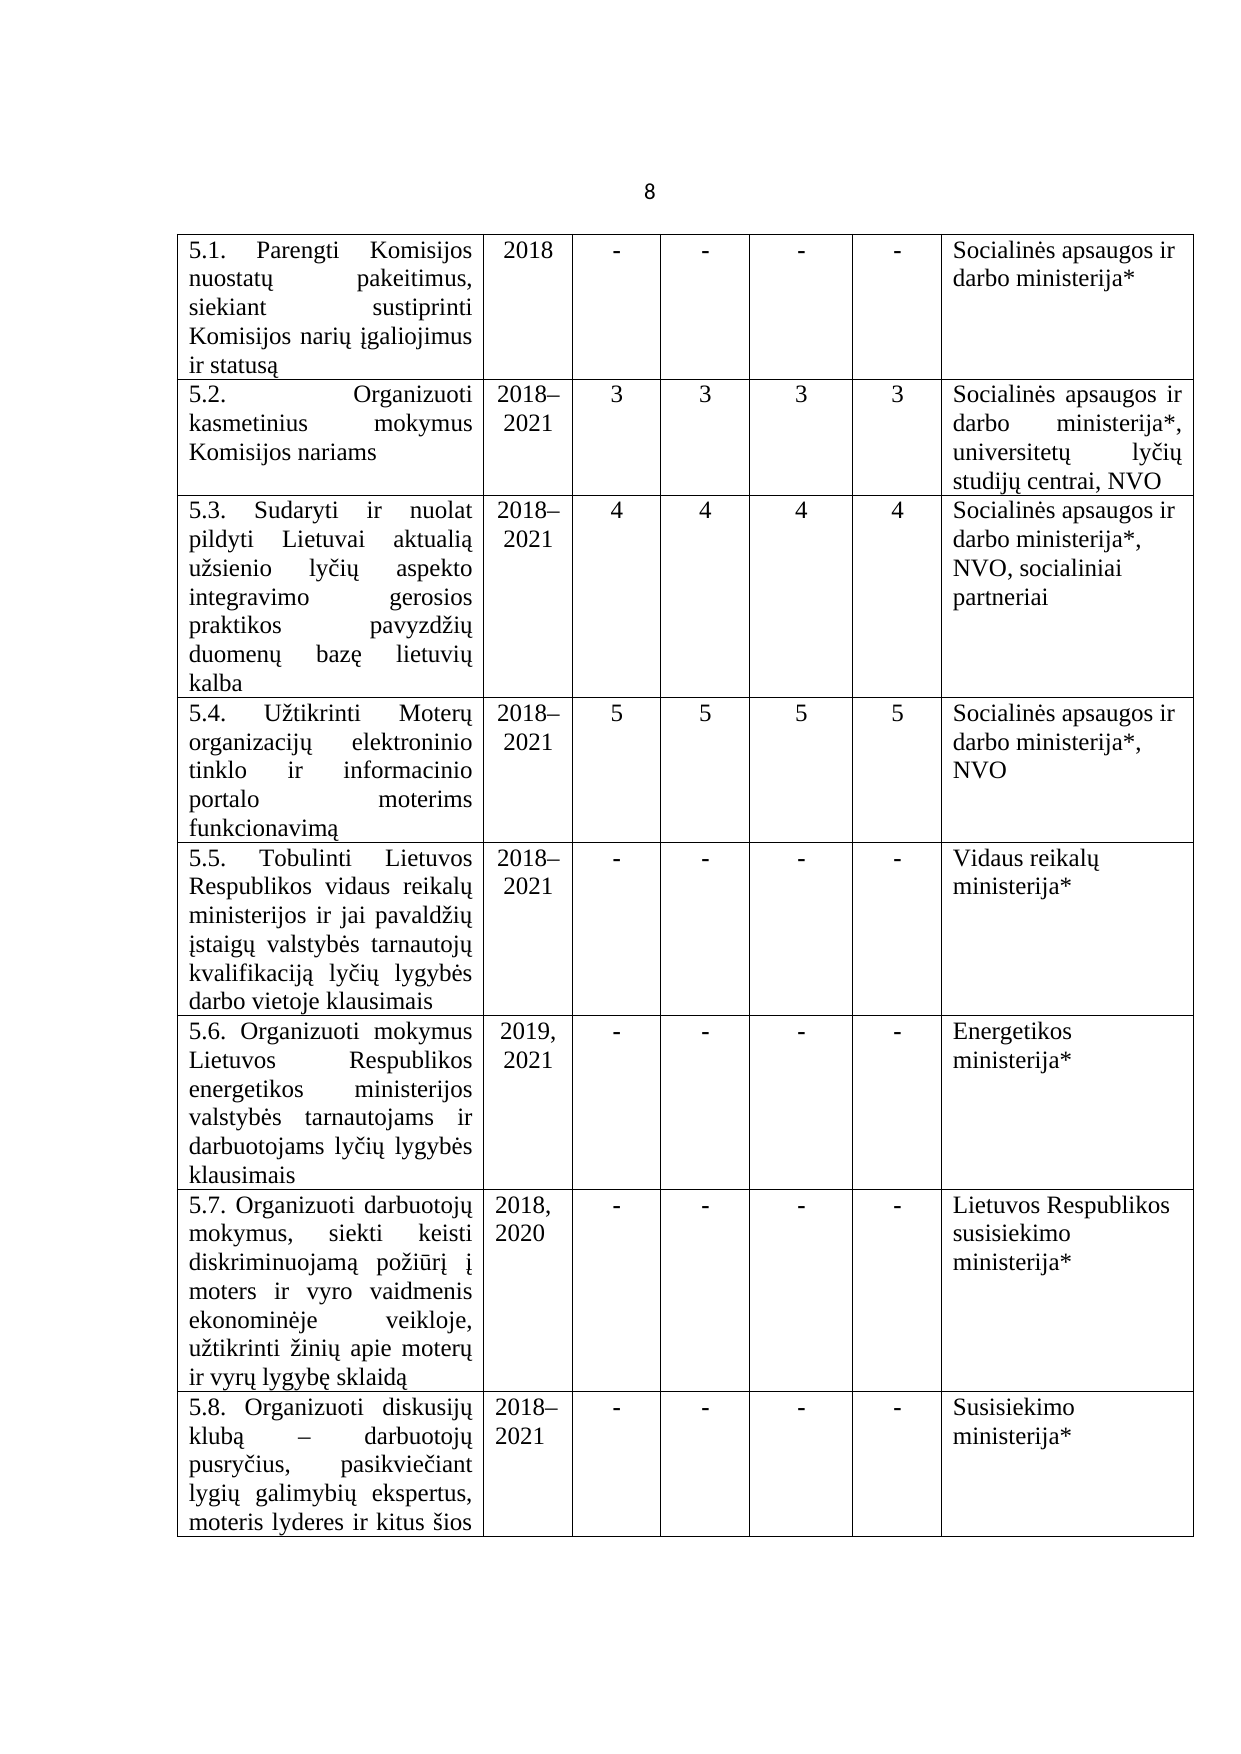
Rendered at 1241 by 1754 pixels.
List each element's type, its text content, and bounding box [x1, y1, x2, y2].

table_cell Energetikos ministerija* [942, 1016, 1193, 1189]
table_cell 5 [573, 698, 660, 842]
table_cell 3 [750, 380, 852, 494]
table_cell 2018–2021 [484, 843, 572, 1015]
table_cell 5.8. Organizuoti diskusijų klubą – darbuotojų pusryčius, pasikviečiant lygių galimybių ekspertus, moteris lyderes ir kitus šios [178, 1392, 483, 1536]
table_cell 5.2. Organizuoti kasmetinius mokymus Komisijos nariams [178, 380, 483, 494]
table_cell - [750, 1392, 852, 1536]
table_cell 5.5. Tobulinti Lietuvos Respublikos vidaus reikalų ministerijos ir jai pavaldžių įstaigų valstybės tarnautojų kvalifikaciją lyčių lygybės darbo vietoje klausimais [178, 843, 483, 1015]
table_cell 3 [853, 380, 941, 494]
table_cell - [750, 1190, 852, 1391]
table_cell - [573, 1392, 660, 1536]
table_cell 2018–2021 [484, 1392, 572, 1536]
table_cell - [573, 843, 660, 1015]
table_cell 4 [853, 496, 941, 697]
table_cell 2019, 2021 [484, 1016, 572, 1189]
table_cell 5 [661, 698, 749, 842]
table_cell - [853, 843, 941, 1015]
table_cell 4 [750, 496, 852, 697]
table_cell - [573, 1016, 660, 1189]
table_cell Socialinės apsaugos ir darbo ministerija*, universitetų lyčių studijų centrai, NVO [942, 380, 1193, 494]
table_cell [1194, 1015, 1198, 1189]
table_cell - [661, 1190, 749, 1391]
table_cell [1194, 697, 1198, 842]
table_cell - [750, 1016, 852, 1189]
table_cell [1194, 1391, 1198, 1536]
table_cell 5.7. Organizuoti darbuotojų mokymus, siekti keisti diskriminuojamą požiūrį į moters ir vyro vaidmenis ekonominėje veikloje, užtikrinti žinių apie moterų ir vyrų lygybę sklaidą [178, 1190, 483, 1391]
table_cell [1194, 495, 1198, 697]
table_cell 5.3. Sudaryti ir nuolat pildyti Lietuvai aktualią užsienio lyčių aspekto integravimo gerosios praktikos pavyzdžių duomenų bazę lietuvių kalba [178, 496, 483, 697]
table_cell 2018–2021 [484, 380, 572, 494]
table_cell Susisiekimo ministerija* [942, 1392, 1193, 1536]
table_cell 2018–2021 [484, 698, 572, 842]
table_cell - [661, 843, 749, 1015]
table_cell 4 [573, 496, 660, 697]
table_cell - [661, 235, 749, 378]
table_cell 5 [853, 698, 941, 842]
table_cell Socialinės apsaugos ir darbo ministerija* [942, 235, 1193, 378]
table_cell - [750, 843, 852, 1015]
table_cell 3 [661, 380, 749, 494]
table_cell 2018, 2020 [484, 1190, 572, 1391]
table_cell Socialinės apsaugos ir darbo ministerija*, NVO, socialiniai partneriai [942, 496, 1193, 697]
table_cell - [661, 1016, 749, 1189]
table_cell - [573, 235, 660, 378]
table_cell 5.1. Parengti Komisijos nuostatų pakeitimus, siekiant sustiprinti Komisijos narių įgaliojimus ir statusą [178, 235, 483, 378]
table_cell 5.4. Užtikrinti Moterų organizacijų elektroninio tinklo ir informacinio portalo moterims funkcionavimą [178, 698, 483, 842]
table_cell 3 [573, 380, 660, 494]
table_cell 5 [750, 698, 852, 842]
table_cell Socialinės apsaugos ir darbo ministerija*, NVO [942, 698, 1193, 842]
table_cell - [853, 1190, 941, 1391]
table_cell - [573, 1190, 660, 1391]
table_cell 5.6. Organizuoti mokymus Lietuvos Respublikos energetikos ministerijos valstybės tarnautojams ir darbuotojams lyčių lygybės klausimais [178, 1016, 483, 1189]
table_cell [1194, 234, 1198, 378]
table_cell [1194, 1189, 1198, 1391]
table_cell [1194, 379, 1198, 494]
table_cell - [853, 1392, 941, 1536]
table_cell - [661, 1392, 749, 1536]
table_cell [1194, 842, 1198, 1015]
table_cell 2018 [484, 235, 572, 378]
table_cell - [853, 1016, 941, 1189]
table_cell - [853, 235, 941, 378]
table_cell Lietuvos Respublikos susisiekimo ministerija* [942, 1190, 1193, 1391]
table_cell 4 [661, 496, 749, 697]
table_cell 2018–2021 [484, 496, 572, 697]
table_cell - [750, 235, 852, 378]
table_cell Vidaus reikalų ministerija* [942, 843, 1193, 1015]
